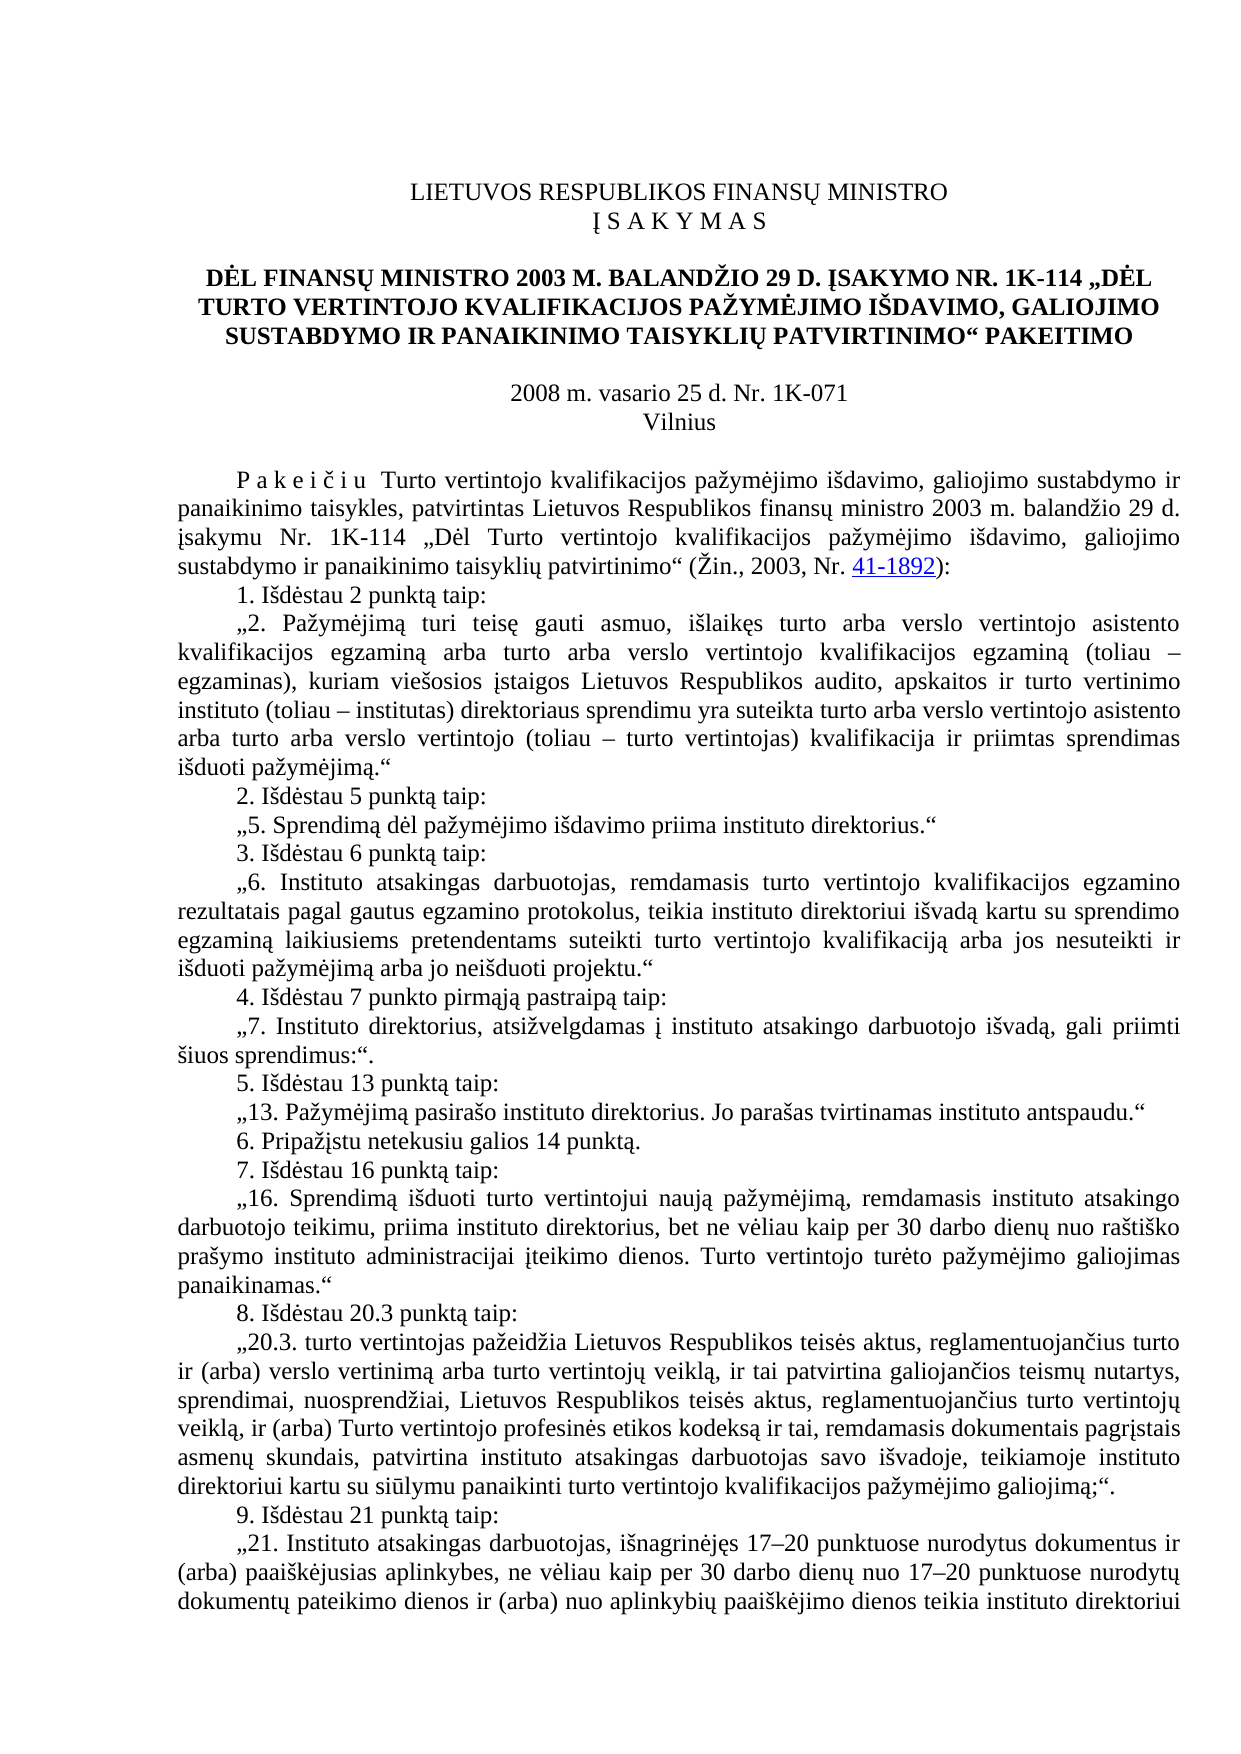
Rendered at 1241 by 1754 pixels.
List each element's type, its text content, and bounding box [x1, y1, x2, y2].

text 5. Išdėstau 13 punktą taip: [177, 1068, 1181, 1097]
text LIETUVOS RESPUBLIKOS FINANSŲ MINISTRO [177, 177, 1181, 206]
text 4. Išdėstau 7 punkto pirmąją pastraipą taip: [177, 982, 1181, 1011]
text 2008 m. vasario 25 d. Nr. 1K-071 [177, 378, 1181, 407]
text DĖL FINANSŲ MINISTRO 2003 M. BALANDŽIO 29 D. ĮSAKYMO NR. 1K-114 „DĖL TURTO VERTINTOJO KVALIFIKACIJOS PAŽYMĖJIMO IŠDAVIMO, GALIOJIMO SUSTABDYMO IR PANAIKINIMO TAISYKLIŲ PATVIRTINIMO“ PAKEITIMO [177, 263, 1181, 350]
text 7. Išdėstau 16 punktą taip: [177, 1155, 1181, 1183]
text „13. Pažymėjimą pasirašo instituto direktorius. Jo parašas tvirtinamas instituto antspaudu.“ [177, 1097, 1181, 1126]
text „20.3. turto vertintojas pažeidžia Lietuvos Respublikos teisės aktus, reglamentuojančius turto ir (arba) verslo vertinimą arba turto vertintojų veiklą, ir tai patvirtina galiojančios teismų nutartys, sprendimai, nuosprendžiai, Lietuvos Respublikos teisės aktus, reglamentuojančius turto vertintojų veiklą, ir (arba) Turto vertintojo profesinės etikos kodeksą ir tai, remdamasis dokumentais pagrįstais asmenų skundais, patvirtina instituto atsakingas darbuotojas savo išvadoje, teikiamoje instituto direktoriui kartu su siūlymu panaikinti turto vertintojo kvalifikacijos pažymėjimo galiojimą;“. [177, 1327, 1181, 1500]
text „2. Pažymėjimą turi teisę gauti asmuo, išlaikęs turto arba verslo vertintojo asistento kvalifikacijos egzaminą arba turto arba verslo vertintojo kvalifikacijos egzaminą (toliau – egzaminas), kuriam viešosios įstaigos Lietuvos Respublikos audito, apskaitos ir turto vertinimo instituto (toliau – institutas) direktoriaus sprendimu yra suteikta turto arba verslo vertintojo asistento arba turto arba verslo vertintojo (toliau – turto vertintojas) kvalifikacija ir priimtas sprendimas išduoti pažymėjimą.“ [177, 608, 1181, 781]
text 8. Išdėstau 20.3 punktą taip: [177, 1298, 1181, 1327]
text Pakeičiu Turto vertintojo kvalifikacijos pažymėjimo išdavimo, galiojimo sustabdymo ir panaikinimo taisykles, patvirtintas Lietuvos Respublikos finansų ministro 2003 m. balandžio 29 d. įsakymu Nr. 1K-114 „Dėl Turto vertintojo kvalifikacijos pažymėjimo išdavimo, galiojimo sustabdymo ir panaikinimo taisyklių patvirtinimo“ (Žin., 2003, Nr. 41-1892): [177, 465, 1181, 580]
text ĮSAKYMAS [177, 206, 1181, 235]
text 3. Išdėstau 6 punktą taip: [177, 838, 1181, 867]
text Vilnius [177, 407, 1181, 436]
text 1. Išdėstau 2 punktą taip: [177, 580, 1181, 608]
text „21. Instituto atsakingas darbuotojas, išnagrinėjęs 17–20 punktuose nurodytus dokumentus ir (arba) paaiškėjusias aplinkybes, ne vėliau kaip per 30 darbo dienų nuo 17–20 punktuose nurodytų dokumentų pateikimo dienos ir (arba) nuo aplinkybių paaiškėjimo dienos teikia instituto direktoriui [177, 1528, 1181, 1615]
text 9. Išdėstau 21 punktą taip: [177, 1500, 1181, 1528]
text „16. Sprendimą išduoti turto vertintojui naują pažymėjimą, remdamasis instituto atsakingo darbuotojo teikimu, priima instituto direktorius, bet ne vėliau kaip per 30 darbo dienų nuo raštiško prašymo instituto administracijai įteikimo dienos. Turto vertintojo turėto pažymėjimo galiojimas panaikinamas.“ [177, 1183, 1181, 1298]
text „6. Instituto atsakingas darbuotojas, remdamasis turto vertintojo kvalifikacijos egzamino rezultatais pagal gautus egzamino protokolus, teikia instituto direktoriui išvadą kartu su sprendimo egzaminą laikiusiems pretendentams suteikti turto vertintojo kvalifikaciją arba jos nesuteikti ir išduoti pažymėjimą arba jo neišduoti projektu.“ [177, 867, 1181, 982]
text „7. Instituto direktorius, atsižvelgdamas į instituto atsakingo darbuotojo išvadą, gali priimti šiuos sprendimus:“. [177, 1011, 1181, 1068]
text 6. Pripažįstu netekusiu galios 14 punktą. [177, 1126, 1181, 1155]
text 2. Išdėstau 5 punktą taip: [177, 781, 1181, 810]
text „5. Sprendimą dėl pažymėjimo išdavimo priima instituto direktorius.“ [177, 810, 1181, 838]
